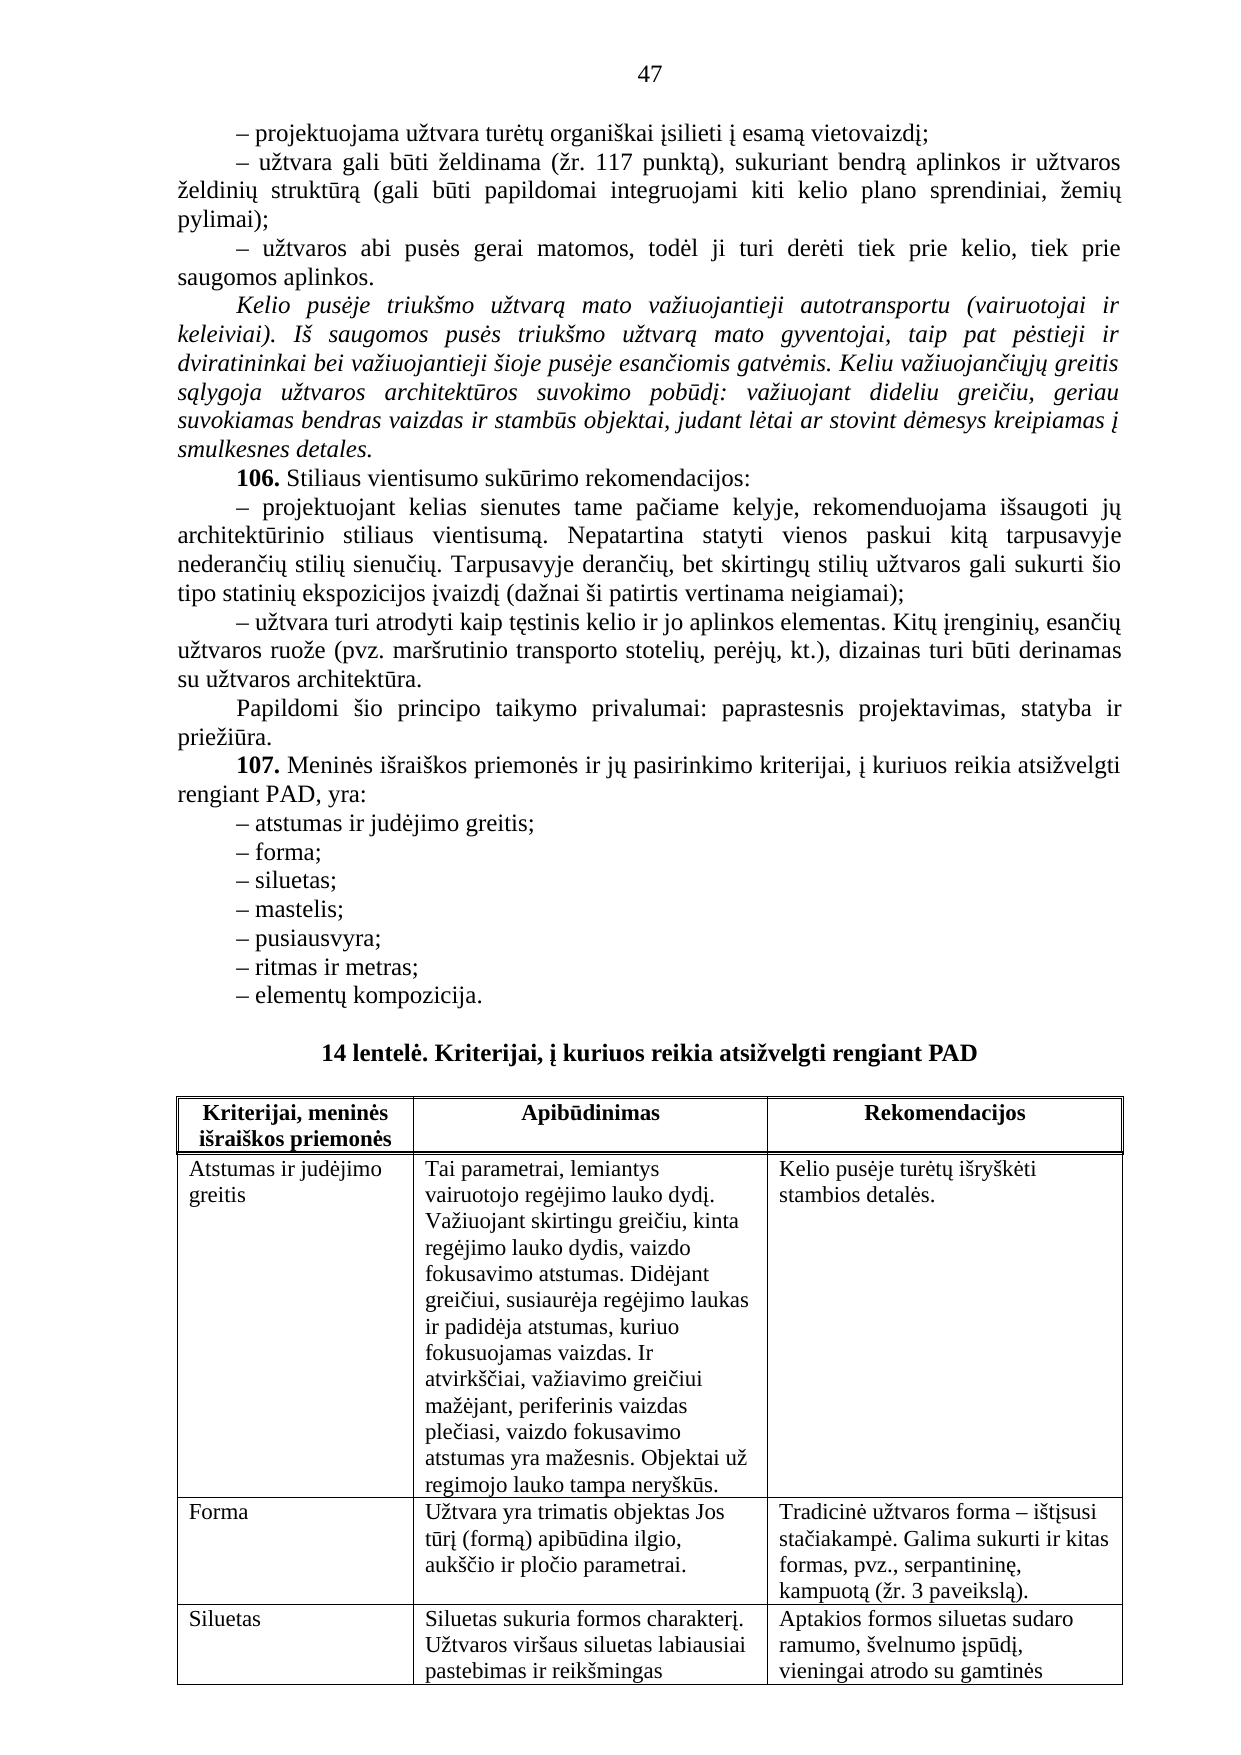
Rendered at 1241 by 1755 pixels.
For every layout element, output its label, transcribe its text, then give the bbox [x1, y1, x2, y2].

table_cell Užtvara yra trimatis objektas Jos tūrį (formą) apibūdina ilgio, aukščio ir pločio parametrai. [414, 1498, 767, 1604]
table_cell Siluetas [178, 1605, 413, 1684]
text – užtvaros abi pusės gerai matomos, todėl ji turi derėti tiek prie kelio, tiek prie saugomos aplinkos. [177, 233, 1122, 291]
table_cell Siluetas sukuria formos charakterį. Užtvaros viršaus siluetas labiausiai pastebimas ir reikšmingas [414, 1605, 767, 1684]
table_cell Tradicinė užtvaros forma – ištįsusi stačiakampė. Galima sukurti ir kitas formas, pvz., serpantininę, kampuotą (žr. 3 paveikslą). [768, 1498, 1122, 1604]
table_header Apibūdinimas [414, 1099, 767, 1151]
text – projektuojant kelias sienutes tame pačiame kelyje, rekomenduojama išsaugoti jų architektūrinio stiliaus vientisumą. Nepatartina statyti vienos paskui kitą tarpusavyje nederančių stilių sienučių. Tarpusavyje derančių, bet skirtingų stilių užtvaros gali sukurti šio tipo statinių ekspozicijos įvaizdį (dažnai ši patirtis vertinama neigiamai); [177, 492, 1122, 607]
text – atstumas ir judėjimo greitis; [177, 808, 1122, 837]
table_cell Atstumas ir judėjimo greitis [178, 1155, 413, 1497]
table_cell Tai parametrai, lemiantys vairuotojo regėjimo lauko dydį. Važiuojant skirtingu greičiu, kinta regėjimo lauko dydis, vaizdo fokusavimo atstumas. Didėjant greičiui, susiaurėja regėjimo laukas ir padidėja atstumas, kuriuo fokusuojamas vaizdas. Ir atvirkščiai, važiavimo greičiui mažėjant, periferinis vaizdas plečiasi, vaizdo fokusavimo atstumas yra mažesnis. Objektai už regimojo lauko tampa neryškūs. [414, 1155, 767, 1497]
text – forma; [177, 837, 1122, 866]
text – užtvara gali būti želdinama (žr. 117 punktą), sukuriant bendrą aplinkos ir užtvaros želdinių struktūrą (gali būti papildomai integruojami kiti kelio plano sprendiniai, žemių pylimai); [177, 147, 1122, 233]
text – pusiausvyra; [177, 923, 1122, 952]
text 107. Meninės išraiškos priemonės ir jų pasirinkimo kriterijai, į kuriuos reikia atsižvelgti rengiant PAD, yra: [177, 751, 1122, 808]
table_cell Aptakios formos siluetas sudaro ramumo, švelnumo įspūdį, vieningai atrodo su gamtinės [768, 1605, 1122, 1684]
text – mastelis; [177, 894, 1122, 923]
table_header Kriterijai, meninės išraiškos priemonės [179, 1099, 413, 1151]
text – elementų kompozicija. [177, 981, 1122, 1009]
text – ritmas ir metras; [177, 952, 1122, 981]
text – projektuojama užtvara turėtų organiškai įsilieti į esamą vietovaizdį; [177, 118, 1122, 147]
table_cell Forma [178, 1498, 413, 1604]
table_cell Kelio pusėje turėtų išryškėti stambios detalės. [768, 1155, 1122, 1497]
text 106. Stiliaus vientisumo sukūrimo rekomendacijos: [177, 463, 1122, 492]
text – siluetas; [177, 866, 1122, 894]
text Papildomi šio principo taikymo privalumai: paprastesnis projektavimas, statyba ir priežiūra. [177, 693, 1122, 751]
text – užtvara turi atrodyti kaip tęstinis kelio ir jo aplinkos elementas. Kitų įrenginių, esančių užtvaros ruože (pvz. maršrutinio transporto stotelių, perėjų, kt.), dizainas turi būti derinamas su užtvaros architektūra. [177, 607, 1122, 693]
text Kelio pusėje triukšmo užtvarą mato važiuojantieji autotransportu (vairuotojai ir keleiviai). Iš saugomos pusės triukšmo užtvarą mato gyventojai, taip pat pėstieji ir dviratininkai bei važiuojantieji šioje pusėje esančiomis gatvėmis. Keliu važiuojančiųjų greitis sąlygoja užtvaros architektūros suvokimo pobūdį: važiuojant dideliu greičiu, geriau suvokiamas bendras vaizdas ir stambūs objektai, judant lėtai ar stovint dėmesys kreipiamas į smulkesnes detales. [177, 291, 1122, 463]
text 14 lentelė. Kriterijai, į kuriuos reikia atsižvelgti rengiant PAD [177, 1038, 1122, 1067]
table_header Rekomendacijos [768, 1099, 1121, 1151]
